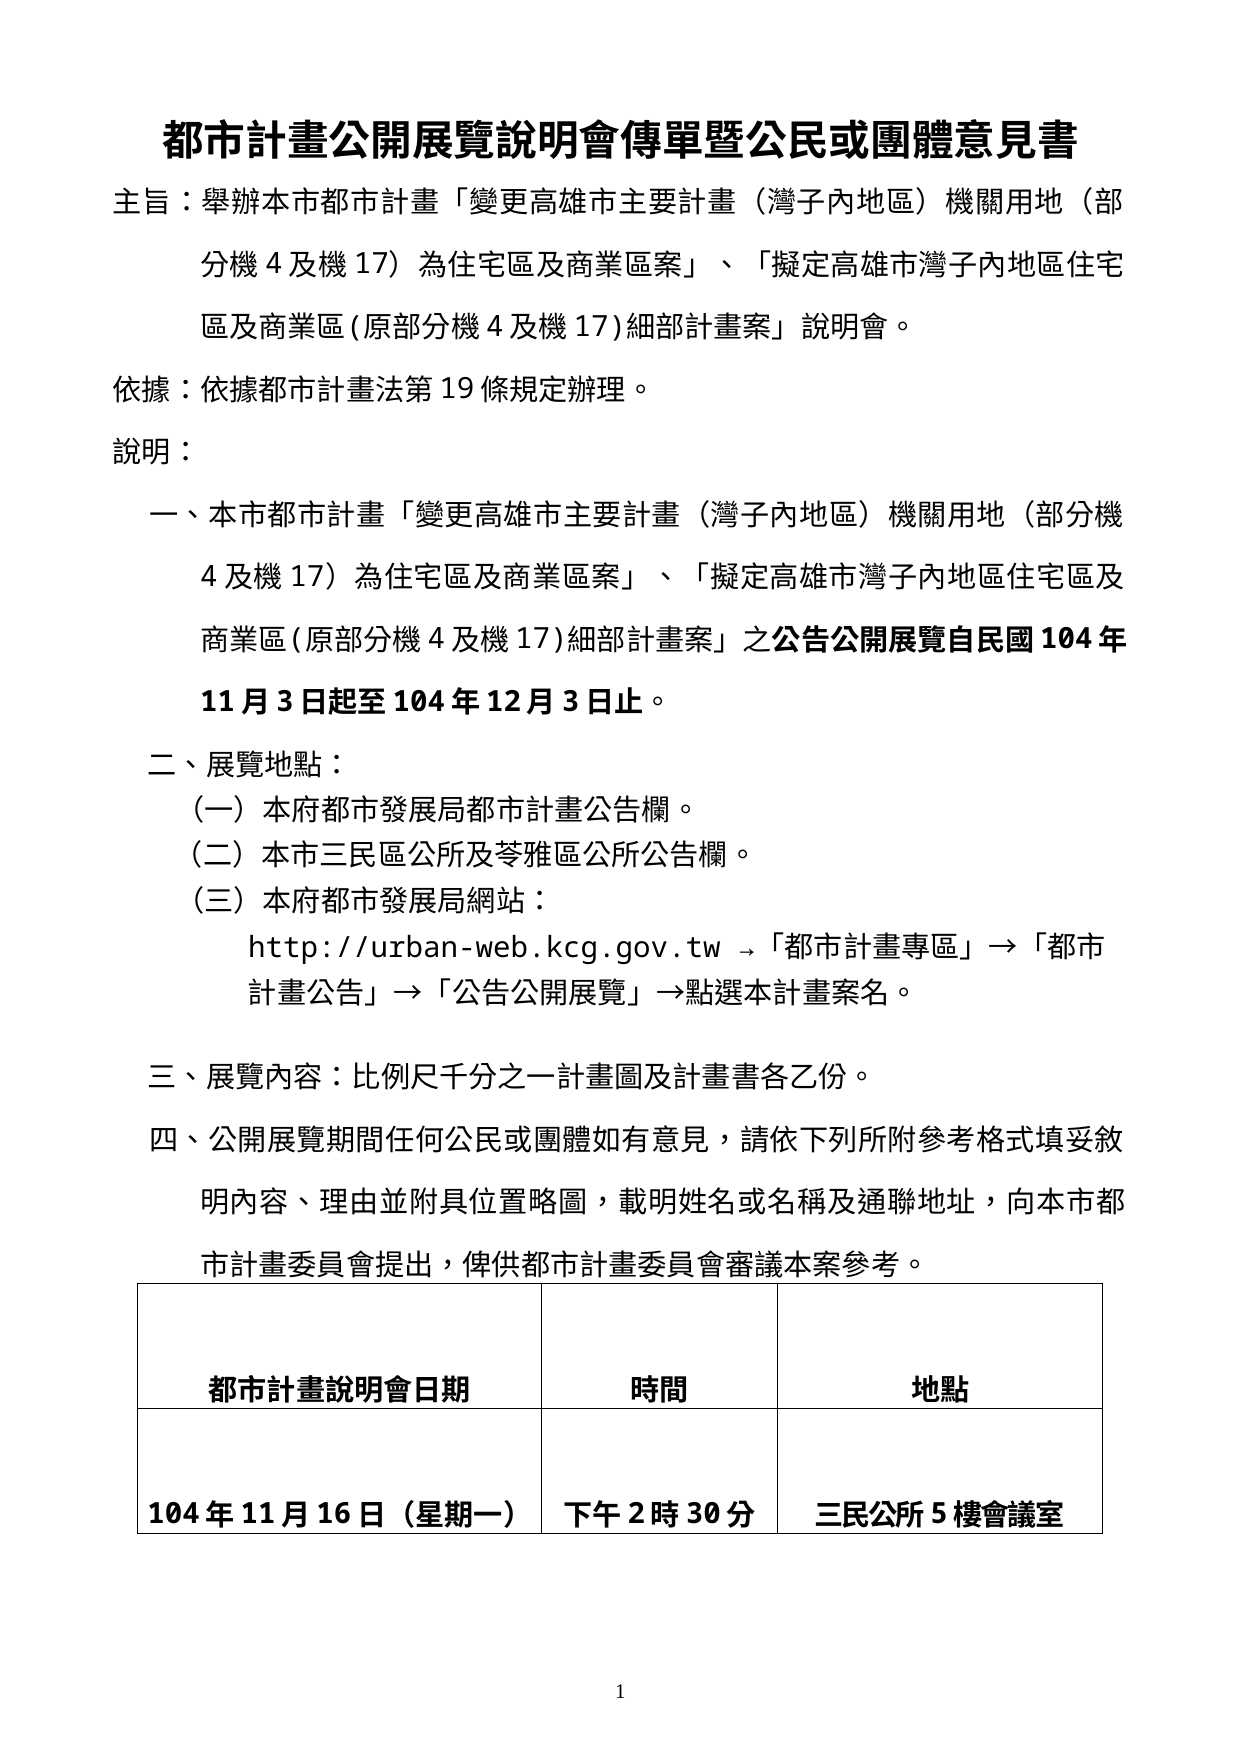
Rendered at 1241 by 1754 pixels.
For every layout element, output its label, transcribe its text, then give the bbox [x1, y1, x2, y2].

text 依據：依據都市計畫法第19條規定辦理。 [112, 346, 1128, 408]
text （二）本市三民區公所及苓雅區公所公告欄。 [174, 829, 1128, 875]
text 說明： [112, 408, 1128, 471]
table_header 地點 [778, 1284, 1102, 1408]
text http://urban-web.kcg.gov.tw →「都市計畫專區」→「都市計畫公告」→「公告公開展覽」→點選本計畫案名。 [248, 921, 1128, 1012]
text 主旨：舉辦本市都市計畫「變更高雄市主要計畫（灣子內地區）機關用地（部分機4及機17）為住宅區及商業區案」、「擬定高雄市灣子內地區住宅區及商業區(原部分機4及機17)細部計畫案」說明會。 [112, 158, 1128, 346]
text （三）本府都市發展局網站： [175, 875, 1128, 921]
table_cell 三民公所5樓會議室 [778, 1409, 1102, 1533]
table_cell 104年11月16日（星期一） [138, 1409, 541, 1533]
text 四、公開展覽期間任何公民或團體如有意見，請依下列所附參考格式填妥敘明內容、理由並附具位置略圖，載明姓名或名稱及通聯地址，向本市都市計畫委員會提出，俾供都市計畫委員會審議本案參考。 [112, 1096, 1128, 1283]
text （一）本府都市發展局都市計畫公告欄。 [175, 783, 1128, 829]
text 三、展覽內容：比例尺千分之一計畫圖及計畫書各乙份。 [112, 1033, 1128, 1096]
text 都市計畫公開展覽說明會傳單暨公民或團體意見書 [112, 96, 1128, 158]
text 一、本市都市計畫「變更高雄市主要計畫（灣子內地區）機關用地（部分機4及機17）為住宅區及商業區案」、「擬定高雄市灣子內地區住宅區及商業區(原部分機4及機17)細部計畫案」之公告公開展覽自民國104年11月3日起至104年12月3日止。 [112, 471, 1128, 721]
table_cell 下午2時30分 [542, 1409, 777, 1533]
table_header 都市計畫說明會日期 [138, 1284, 541, 1408]
table_header 時間 [542, 1284, 777, 1408]
text 二、展覽地點： [112, 721, 1128, 783]
